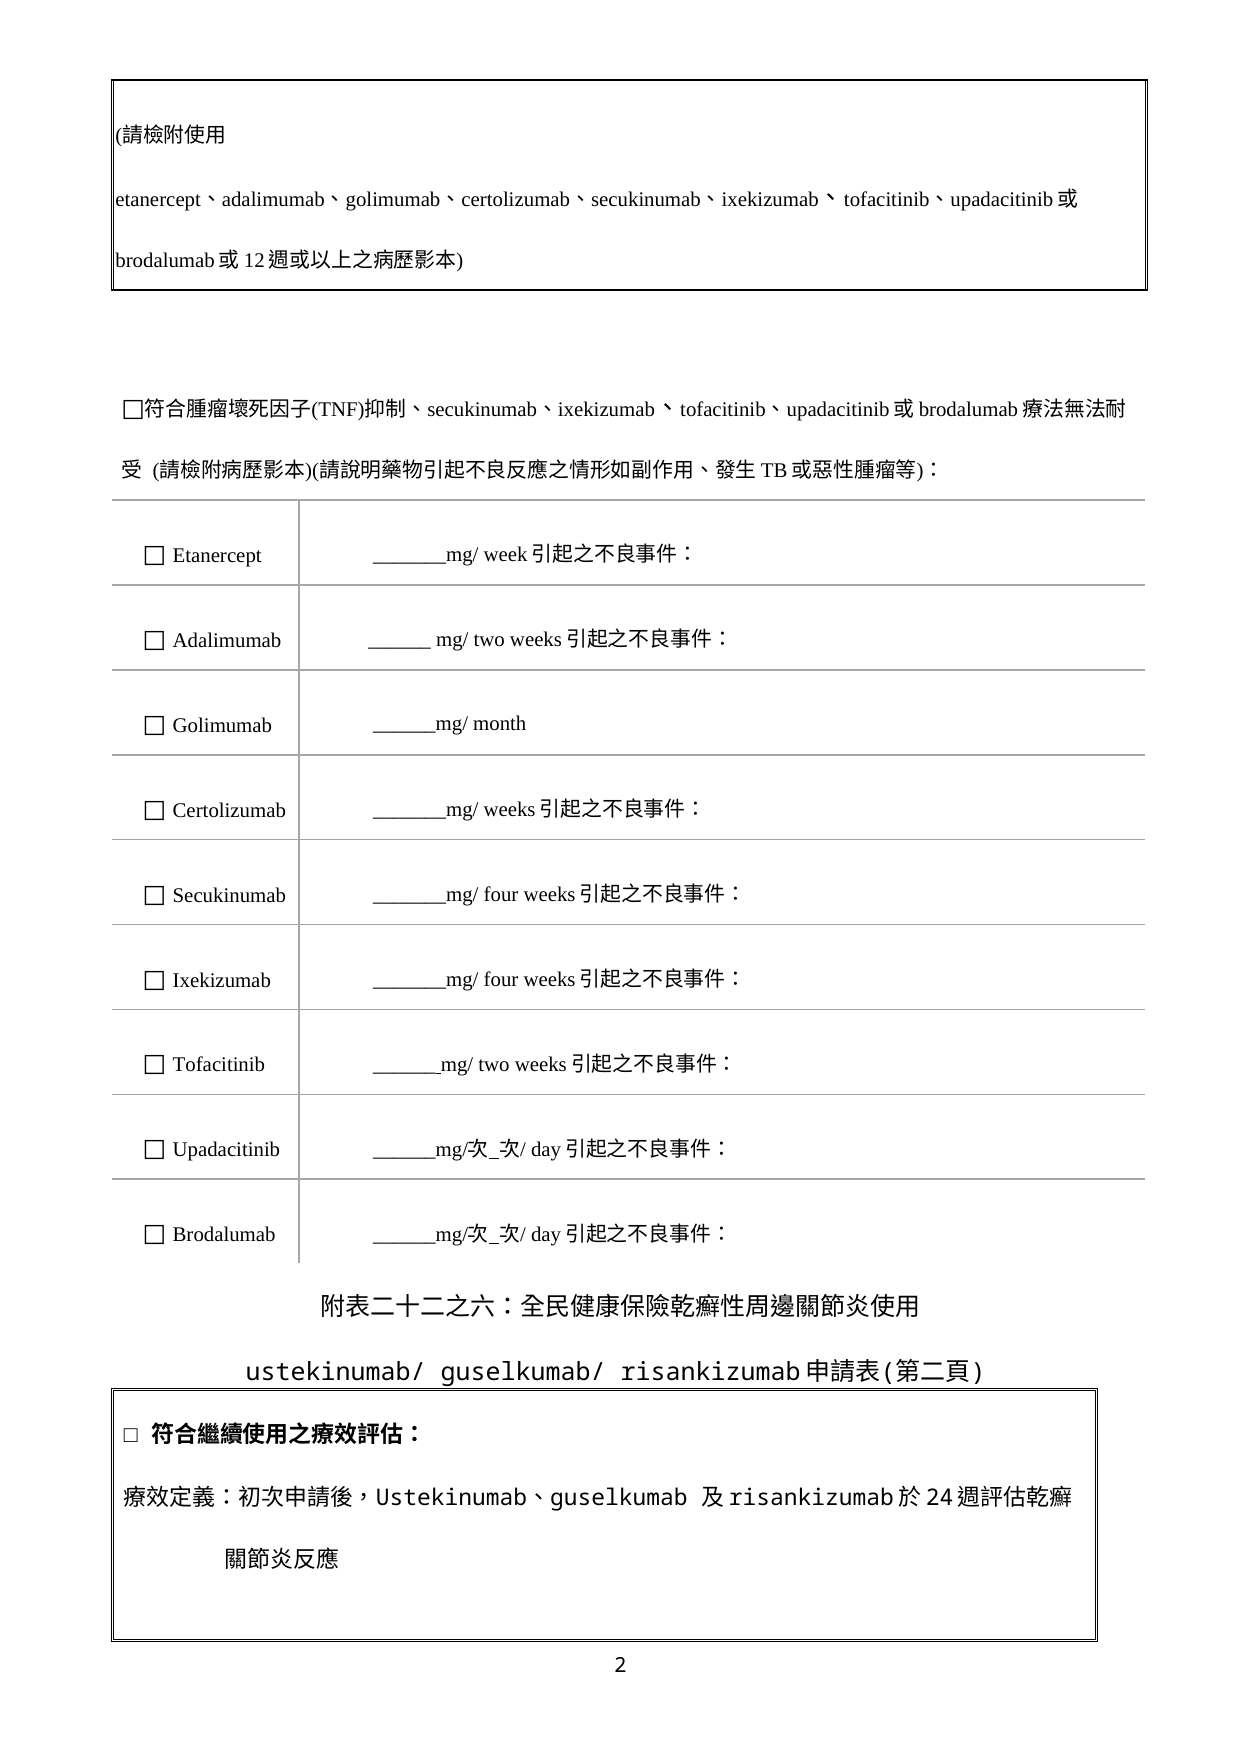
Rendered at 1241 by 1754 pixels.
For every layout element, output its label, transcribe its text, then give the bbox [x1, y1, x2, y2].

table_cell □ Tofacitinib [112, 1010, 298, 1093]
table_cell □ Golimumab [112, 671, 298, 754]
table_cell □ Brodalumab [112, 1180, 298, 1263]
table_cell □ Certolizumab [112, 756, 298, 839]
table_cell □ Upadacitinib [112, 1095, 298, 1178]
table_cell (請檢附使用etanercept、adalimumab、golimumab、certolizumab、secukinumab、ixekizumab、tofacitinib、upadacitinib或brodalumab或12週或以上之病歷影本) [114, 81, 1145, 289]
table_cell □ Secukinumab [112, 840, 298, 924]
table_cell ______ mg/ two weeks引起之不良事件： [300, 586, 1145, 669]
text 附表二十二之六：全民健康保險乾癬性周邊關節炎使用 [112, 1263, 1128, 1326]
table_cell _______mg/ week引起之不良事件： [300, 501, 1145, 584]
table_cell □ Adalimumab [112, 586, 298, 669]
table_cell _______mg/ four weeks引起之不良事件： [300, 925, 1145, 1008]
table_cell ______mg/次 次/ day引起之不良事件： [300, 1095, 1145, 1178]
table_cell □ Ixekizumab [112, 925, 298, 1008]
table_cell _______mg/ four weeks引起之不良事件： [300, 840, 1145, 924]
table_cell _______mg/ weeks引起之不良事件： [300, 756, 1145, 839]
table_cell ______mg/次 次/ day引起之不良事件： [300, 1180, 1145, 1263]
table_cell ______ mg/ two weeks引起之不良事件： [300, 1010, 1145, 1093]
table_cell □ Etanercept [112, 501, 298, 584]
table_header □ 符合繼續使用之療效評估： 療效定義：初次申請後，Ustekinumab、guselkumab 及risankizumab於24週評估乾癬關節炎反應 [114, 1391, 1095, 1639]
table_header □符合腫瘤壞死因子(TNF)抑制、secukinumab、ixekizumab、tofacitinib、upadacitinib或brodalumab療法無法耐受 (請檢附病歷影本)(請說明藥物引起不良反應之情形如副作用、發生TB或惡性腫瘤等)： [112, 353, 1145, 499]
table_cell ______mg/ month [300, 671, 1145, 754]
text ustekinumab/ guselkumab/ risankizumab申請表(第二頁) [112, 1326, 1128, 1388]
